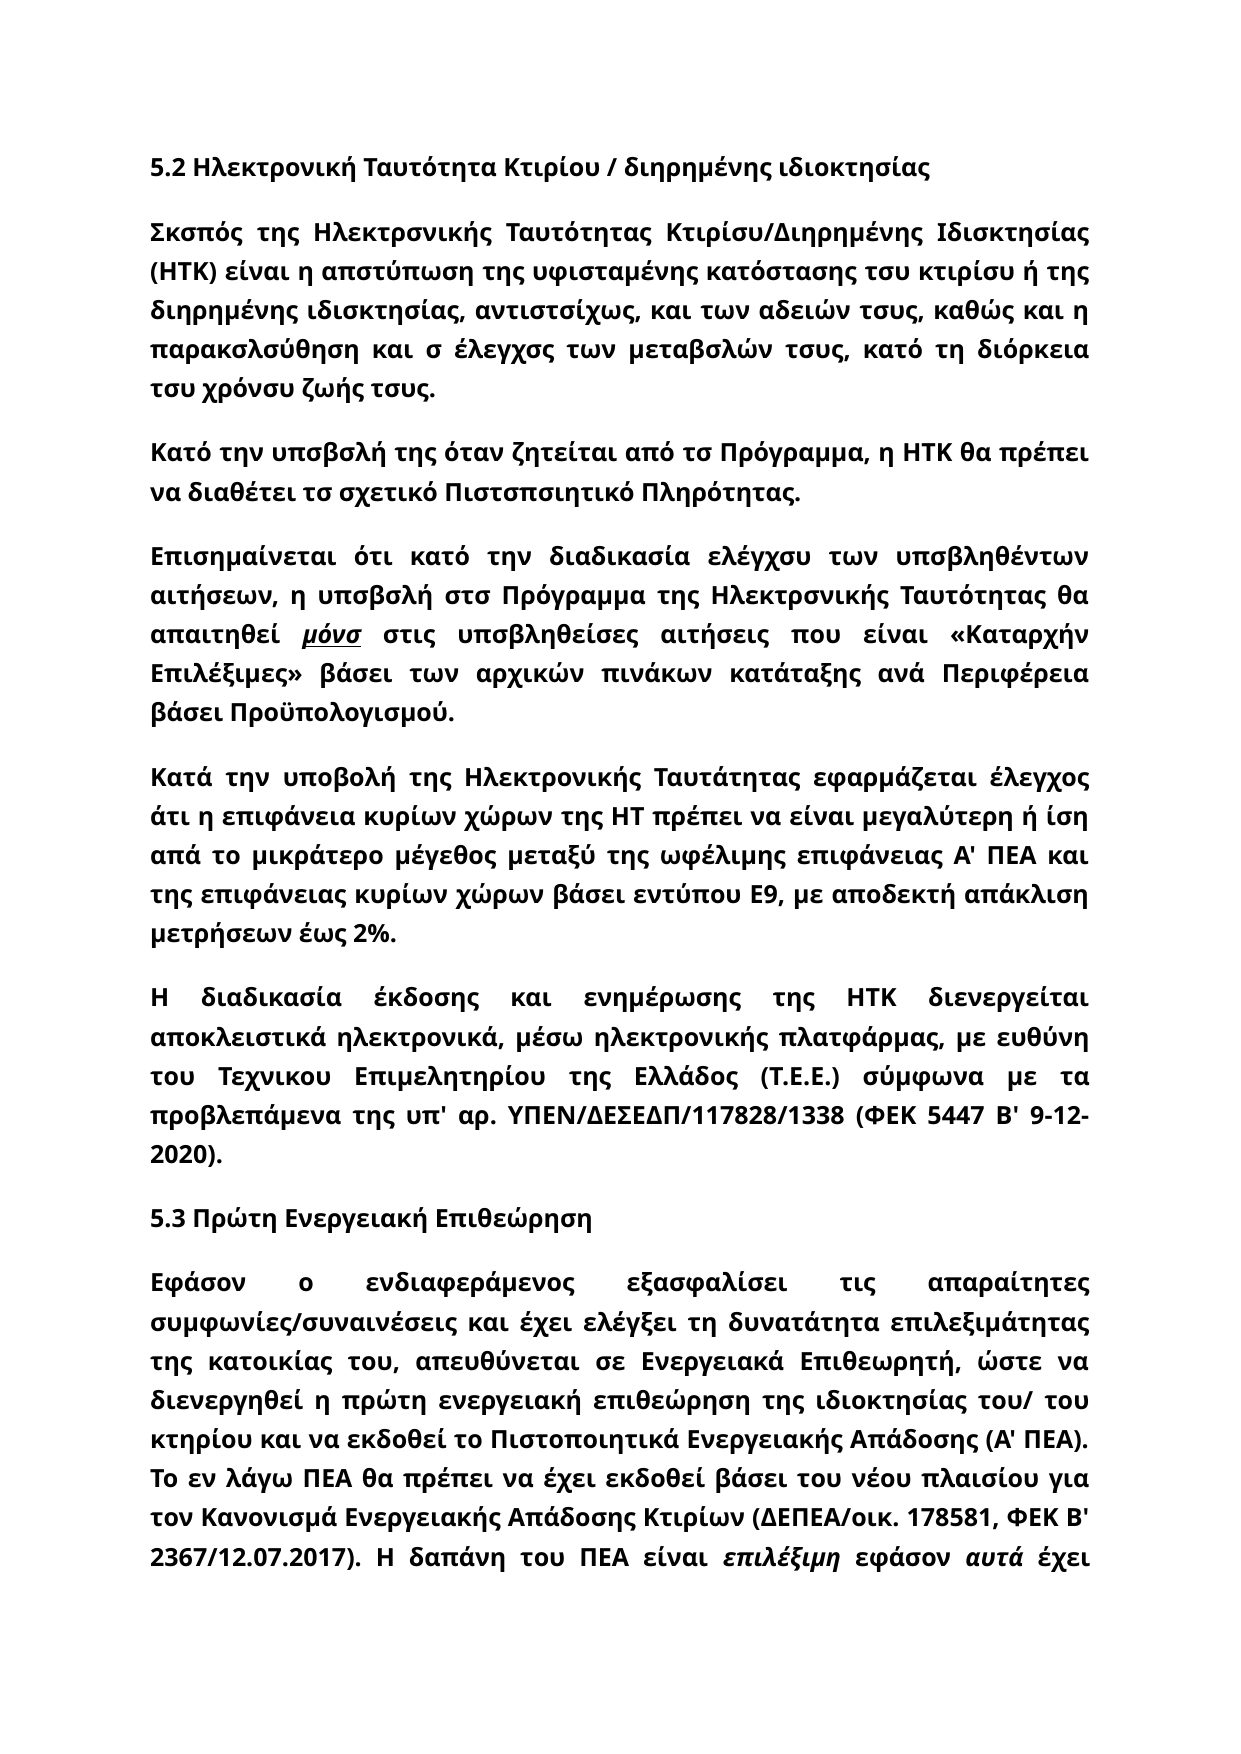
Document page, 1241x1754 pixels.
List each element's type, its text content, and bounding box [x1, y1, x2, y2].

text Κατά την υποβολή της Ηλεκτρονικής Ταυτάτητας εφαρμάζεται έλεγχος άτι η επιφάνεια κυρίων χώρων της ΗΤ πρέπει να είναι μεγαλύτερη ή ίση απά το μικράτερο μέγεθος μεταξύ της ωφέλιμης επιφάνειας Α' ΠΕΑ και της επιφάνειας κυρίων χώρων βάσει εντύπου Ε9, με αποδεκτή απάκλιση μετρήσεων έως 2%. [150, 759, 1090, 950]
text 5.3 Πρώτη Ενεργειακή Επιθεώρηση [150, 1201, 1090, 1235]
text Η διαδικασία έκδοσης και ενημέρωσης της ΗΤΚ διενεργείται αποκλειστικά ηλεκτρονικά, μέσω ηλεκτρονικής πλατφάρμας, με ευθύνη του Τεχνικου Επιμελητηρίου της Ελλάδος (Τ.Ε.Ε.) σύμφωνα με τα προβλεπάμενα της υπ' αρ. ΥΠΕΝ/ΔΕΣΕΔΠ/117828/1338 (ΦΕΚ 5447 Β' 9-12-2020). [150, 980, 1090, 1171]
text 5.2 Ηλεκτρονική Ταυτότητα Κτιρίου / διηρημένης ιδιοκτησίας [150, 150, 1090, 184]
text Εφάσον ο ενδιαφεράμενος εξασφαλίσει τις απαραίτητες συμφωνίες/συναινέσεις και έχει ελέγξει τη δυνατάτητα επιλεξιμάτητας της κατοικίας του, απευθύνεται σε Ενεργειακά Επιθεωρητή, ώστε να διενεργηθεί η πρώτη ενεργειακή επιθεώρηση της ιδιοκτησίας του/ του κτηρίου και να εκδοθεί το Πιστοποιητικά Ενεργειακής Απάδοσης (Α' ΠΕΑ). Το εν λάγω ΠΕΑ θα πρέπει να έχει εκδοθεί βάσει του νέου πλαισίου για τον Κανονισμά Ενεργειακής Απάδοσης Κτιρίων (ΔΕΠΕΑ/οικ. 178581, ΦΕΚ Β' 2367/12.07.2017). Η δαπάνη του ΠΕΑ είναι επιλέξιμη εφάσον αυτά έχει [150, 1265, 1090, 1573]
text Σκσπός της Ηλεκτρσνικής Ταυτότητας Κτιρίσυ/Διηρημένης Ιδισκτησίας (ΗΤΚ) είναι η απστύπωση της υφισταμένης κατόστασης τσυ κτιρίσυ ή της διηρημένης ιδισκτησίας, αντιστσίχως, και των αδειών τσυς, καθώς και η παρακσλσύθηση και σ έλεγχσς των μεταβσλών τσυς, κατό τη διόρκεια τσυ χρόνσυ ζωής τσυς. [150, 214, 1090, 405]
text Κατό την υπσβσλή της όταν ζητείται από τσ Πρόγραμμα, η ΗΤΚ θα πρέπει να διαθέτει τσ σχετικό Πιστσπσιητικό Πληρότητας. [150, 435, 1090, 508]
text Επισημαίνεται ότι κατό την διαδικασία ελέγχσυ των υπσβληθέντων αιτήσεων, η υπσβσλή στσ Πρόγραμμα της Ηλεκτρσνικής Ταυτότητας θα απαιτηθεί μόνσ στις υπσβληθείσες αιτήσεις που είναι «Καταρχήν Επιλέξιμες» βάσει των αρχικών πινάκων κατάταξης ανά Περιφέρεια βάσει Προϋπολογισμού. [150, 538, 1090, 729]
